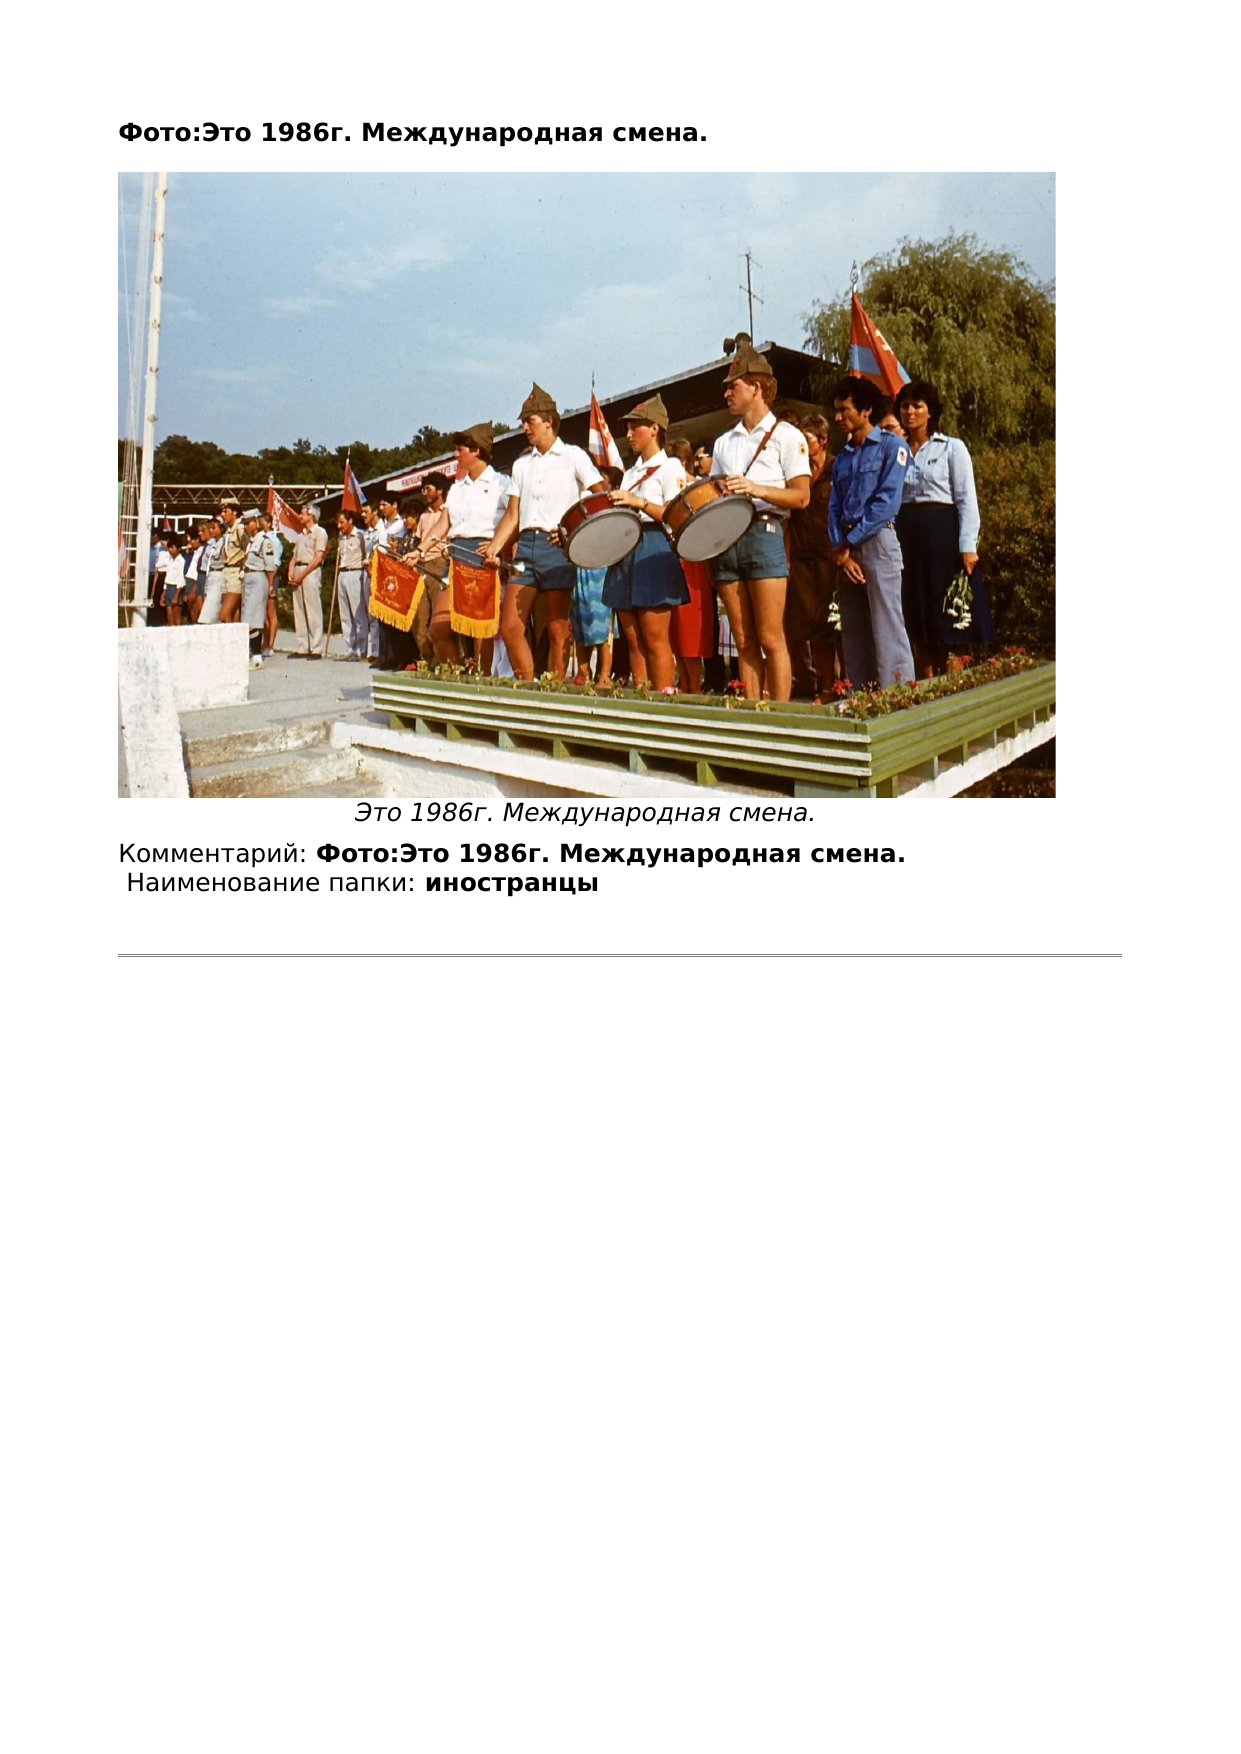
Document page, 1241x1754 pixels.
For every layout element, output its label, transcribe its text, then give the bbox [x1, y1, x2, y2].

subtitle Фото:Это 1986г. Международная смена. [118, 118, 1122, 147]
picture [118, 172, 1056, 798]
text Комментарий: Фото:Это 1986г. Международная смена. Наименование папки: иностранцы [118, 839, 1122, 927]
text Это 1986г. Международная смена. [118, 798, 1056, 827]
